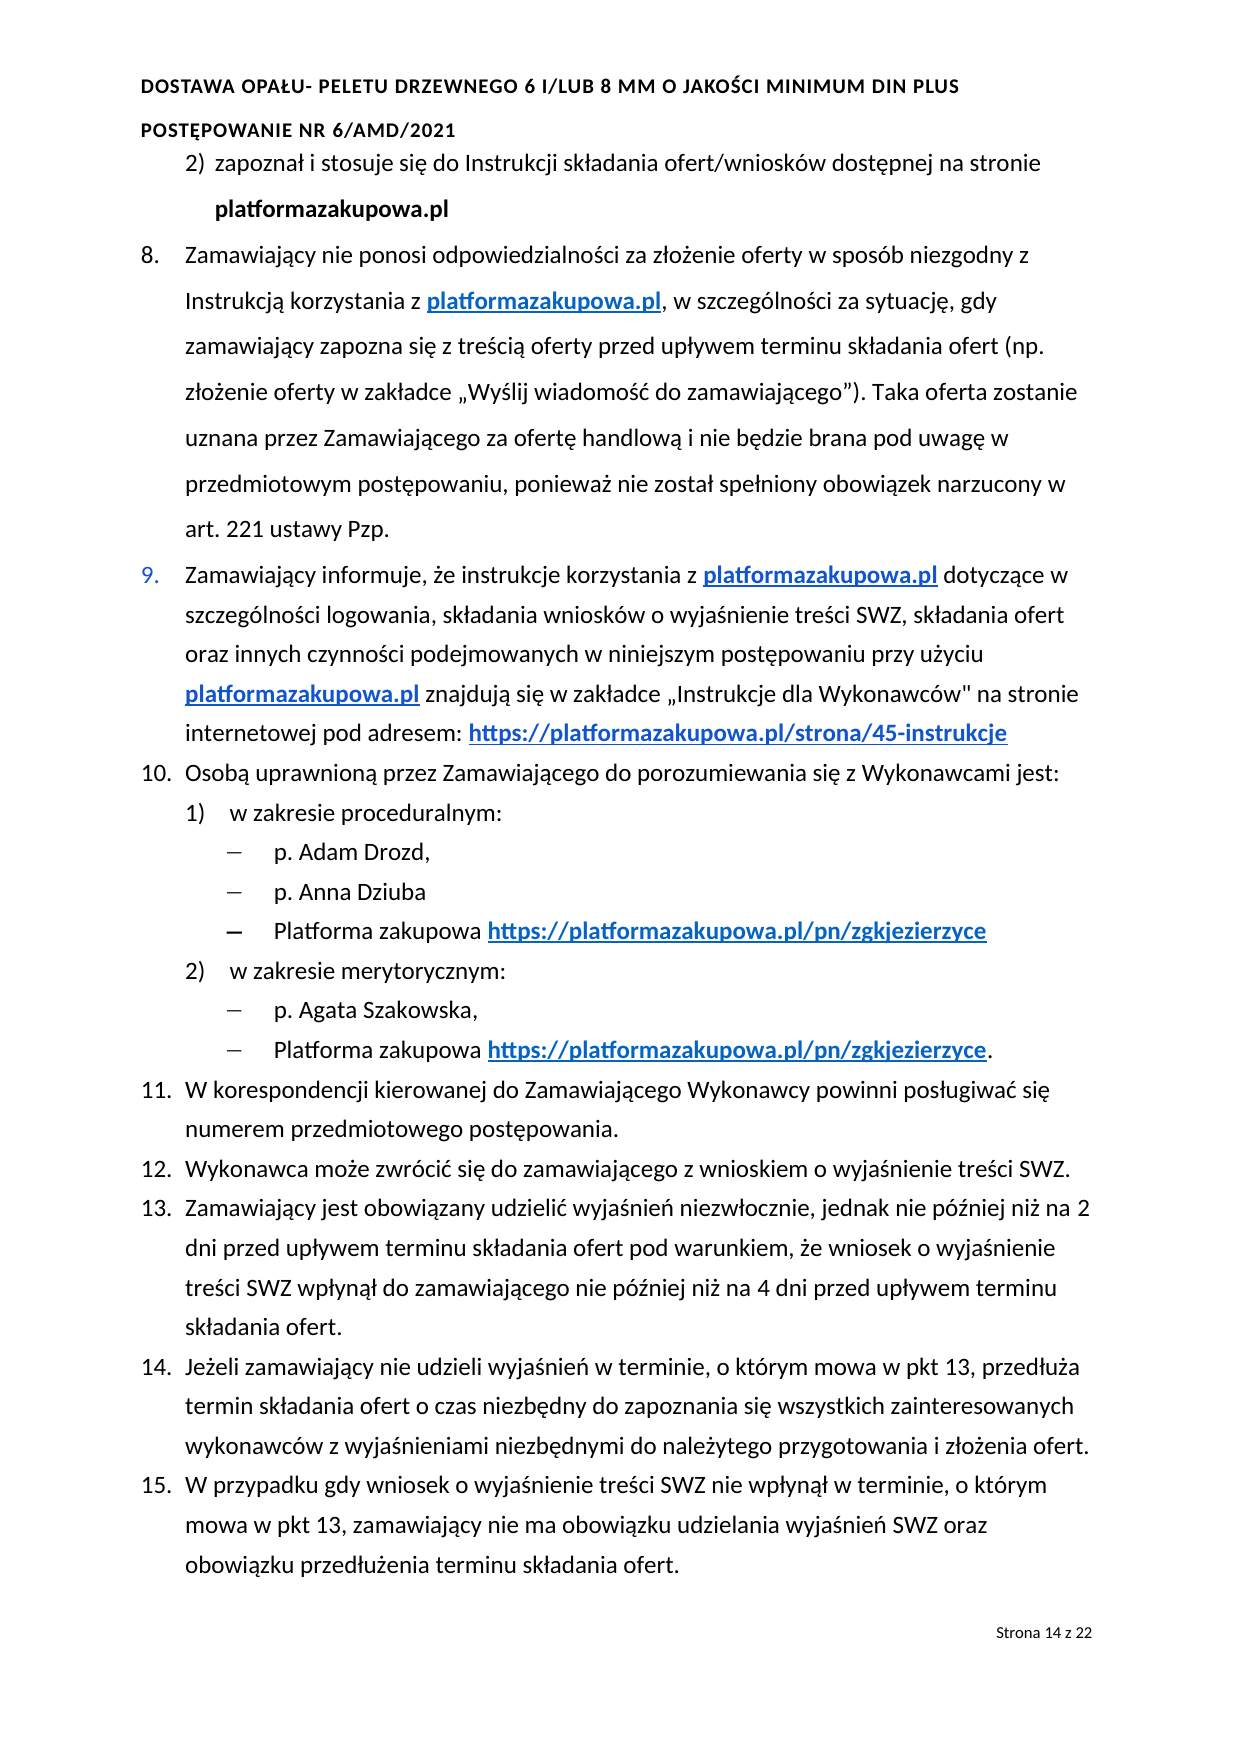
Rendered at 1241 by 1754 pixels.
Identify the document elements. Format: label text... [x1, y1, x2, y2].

list Zamawiający informuje, że instrukcje korzystania z platformazakupowa.pl dotyczące w szczególności logowania, składania wniosków o wyjaśnienie treści SWZ, składania ofert oraz innych czynności podejmowanych w niniejszym postępowaniu przy użyciu platformazakupowa.pl znajdują się w zakładce „Instrukcje dla Wykonawców" na stronie internetowej pod adresem: https://platformazakupowa.pl/strona/45-instrukcje [141, 559, 1092, 748]
list w zakresie merytorycznym: [185, 955, 1092, 986]
list p. Adam Drozd, [244, 836, 1092, 867]
list Wykonawca może zwrócić się do zamawiającego z wnioskiem o wyjaśnienie treści SWZ. [141, 1153, 1092, 1183]
list W korespondencji kierowanej do Zamawiającego Wykonawcy powinni posługiwać się numerem przedmiotowego postępowania. [141, 1074, 1092, 1144]
list Platforma zakupowa https://platformazakupowa.pl/pn/zgkjezierzyce. [244, 1034, 1092, 1065]
list Jeżeli zamawiający nie udzieli wyjaśnień w terminie, o którym mowa w pkt 13, przedłuża termin składania ofert o czas niezbędny do zapoznania się wszystkich zainteresowanych wykonawców z wyjaśnieniami niezbędnymi do należytego przygotowania i złożenia ofert. [141, 1351, 1092, 1461]
list Platforma zakupowa https://platformazakupowa.pl/pn/zgkjezierzyce [244, 915, 1092, 946]
list p. Agata Szakowska, [244, 994, 1092, 1025]
list zapoznał i stosuje się do Instrukcji składania ofert/wniosków dostępnej na stronie platformazakupowa.pl [185, 148, 1083, 224]
list Zamawiający jest obowiązany udzielić wyjaśnień niezwłocznie, jednak nie później niż na 2 dni przed upływem terminu składania ofert pod warunkiem, że wniosek o wyjaśnienie treści SWZ wpłynął do zamawiającego nie później niż na 4 dni przed upływem terminu składania ofert. [141, 1192, 1092, 1342]
list Zamawiający nie ponosi odpowiedzialności za złożenie oferty w sposób niezgodny z Instrukcją korzystania z platformazakupowa.pl, w szczególności za sytuację, gdy zamawiający zapozna się z treścią oferty przed upływem terminu składania ofert (np. złożenie oferty w zakładce „Wyślij wiadomość do zamawiającego”). Taka oferta zostanie uznana przez Zamawiającego za ofertę handlową i nie będzie brana pod uwagę w przedmiotowym postępowaniu, ponieważ nie został spełniony obowiązek narzucony w art. 221 ustawy Pzp. [141, 239, 1083, 544]
list w zakresie proceduralnym: [185, 797, 1092, 827]
list Osobą uprawnioną przez Zamawiającego do porozumiewania się z Wykonawcami jest: [141, 757, 1092, 788]
list p. Anna Dziuba [244, 876, 1092, 906]
list W przypadku gdy wniosek o wyjaśnienie treści SWZ nie wpłynął w terminie, o którym mowa w pkt 13, zamawiający nie ma obowiązku udzielania wyjaśnień SWZ oraz obowiązku przedłużenia terminu składania ofert. [141, 1469, 1092, 1579]
